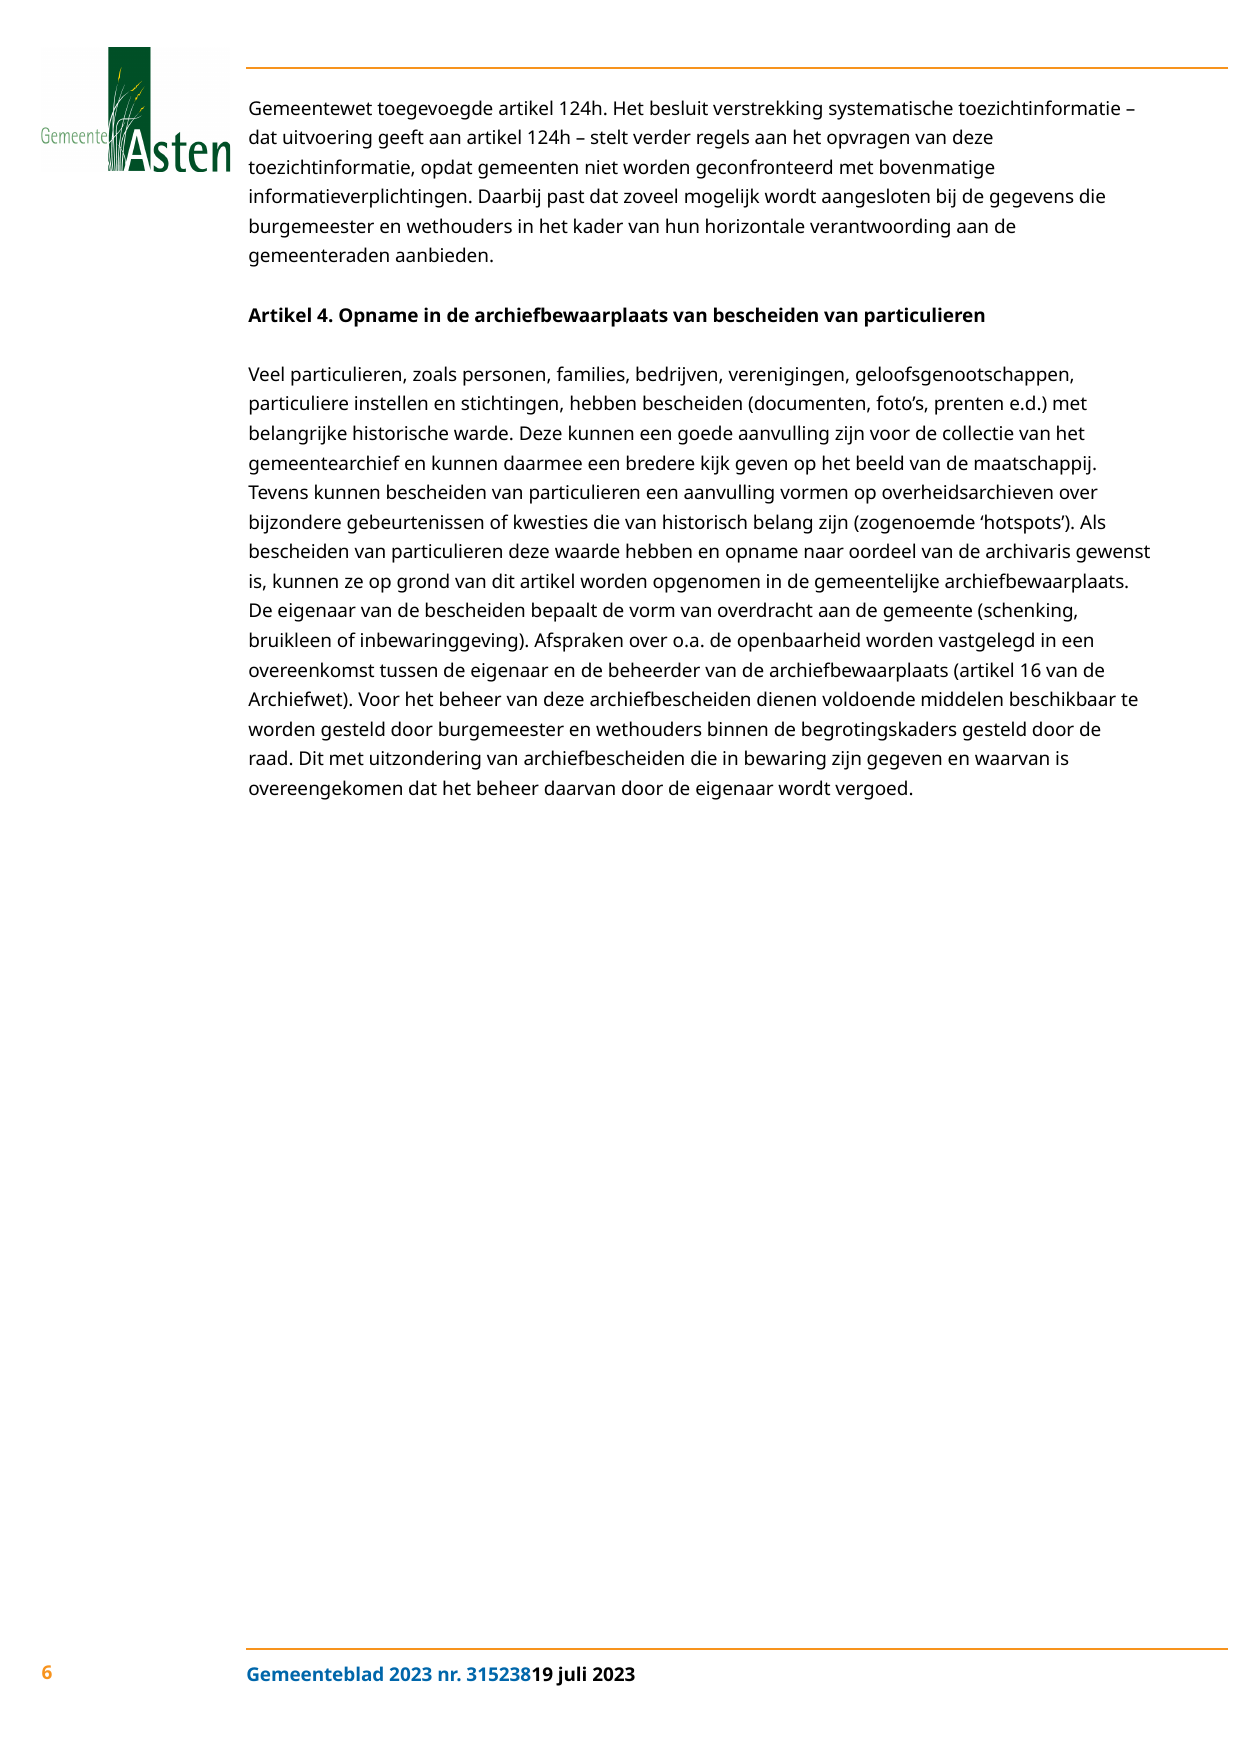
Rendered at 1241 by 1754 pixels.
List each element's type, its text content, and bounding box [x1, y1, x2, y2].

picture [41, 47, 231, 172]
text Veel particulieren, zoals personen, families, bedrijven, verenigingen, geloofsgenootschappen, particuliere instellen en stichtingen, hebben bescheiden (documenten, foto’s, prenten e.d.) met belangrijke historische warde. Deze kunnen een goede aanvulling zijn voor de collectie van het gemeentearchief en kunnen daarmee een bredere kijk geven op het beeld van de maatschappij. Tevens kunnen bescheiden van particulieren een aanvulling vormen op overheidsarchieven over bijzondere gebeurtenissen of kwesties die van historisch belang zijn (zogenoemde ‘hotspots’). Als bescheiden van particulieren deze waarde hebben en opname naar oordeel van de archivaris gewenst is, kunnen ze op grond van dit artikel worden opgenomen in de gemeentelijke archiefbewaarplaats. De eigenaar van de bescheiden bepaalt de vorm van overdracht aan de gemeente (schenking, bruikleen of inbewaringgeving). Afspraken over o.a. de openbaarheid worden vastgelegd in een overeenkomst tussen de eigenaar en de beheerder van de archiefbewaarplaats (artikel 16 van de Archiefwet). Voor het beheer van deze archiefbescheiden dienen voldoende middelen beschikbaar te worden gesteld door burgemeester en wethouders binnen de begrotingskaders gesteld door de raad. Dit met uitzondering van archiefbescheiden die in bewaring zijn gegeven en waarvan is overeengekomen dat het beheer daarvan door de eigenaar wordt vergoed. [248, 361, 1152, 801]
text Artikel 4. Opname in de archiefbewaarplaats van bescheiden van particulieren [248, 302, 1152, 328]
text Gemeentewet toegevoegde artikel 124h. Het besluit verstrekking systematische toezichtinformatie – dat uitvoering geeft aan artikel 124h – stelt verder regels aan het opvragen van deze toezichtinformatie, opdat gemeenten niet worden geconfronteerd met bovenmatige informatieverplichtingen. Daarbij past dat zoveel mogelijk wordt aangesloten bij de gegevens die burgemeester en wethouders in het kader van hun horizontale verantwoording aan de gemeenteraden aanbieden. [248, 95, 1152, 268]
